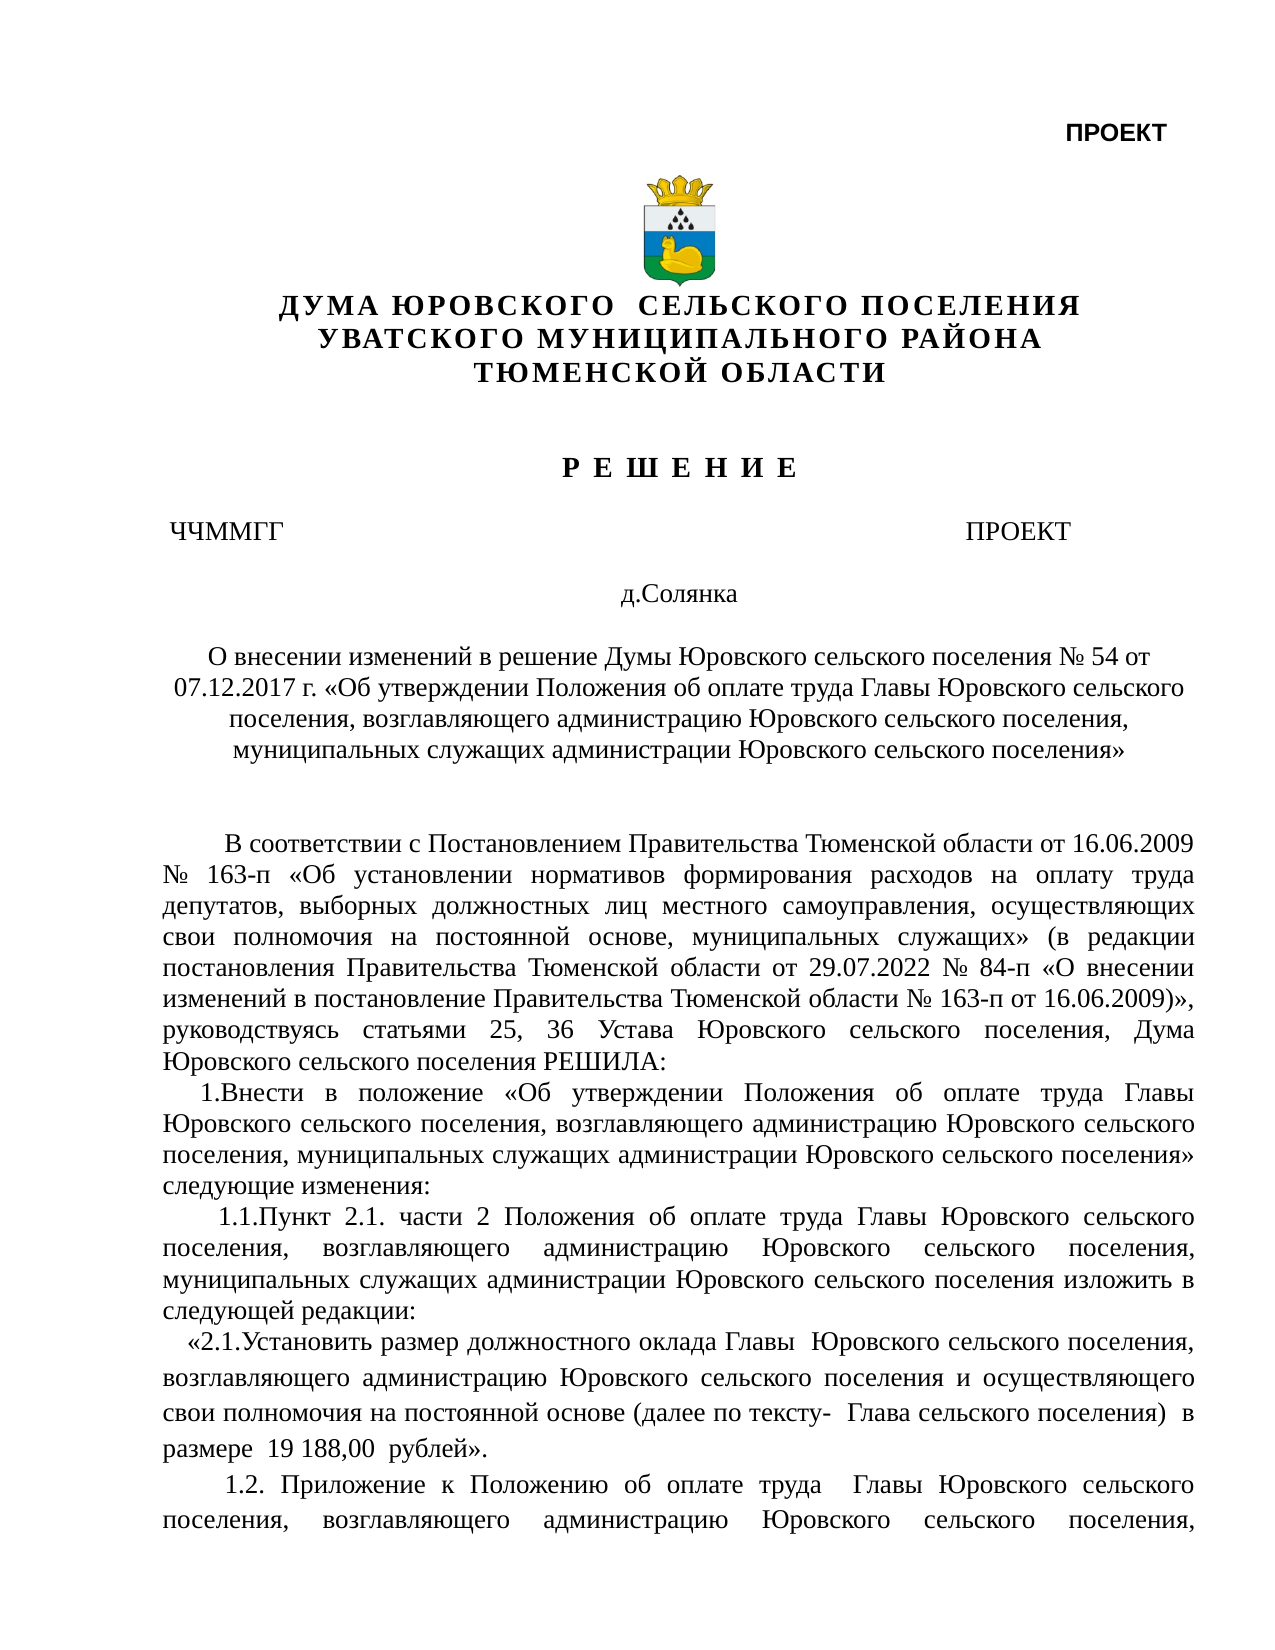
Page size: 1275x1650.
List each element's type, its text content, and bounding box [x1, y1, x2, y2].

text 1.1.Пункт 2.1. части 2 Положения об оплате труда Главы Юровского сельского поселения, возглавляющего администрацию Юровского сельского поселения, муниципальных служащих администрации Юровского сельского поселения изложить в следующей редакции: [162, 1200, 1196, 1325]
text д.Солянка [162, 577, 1196, 609]
text ТЮМЕНСКОЙ ОБЛАСТИ [162, 355, 1196, 388]
text В соответствии с Постановлением Правительства Тюменской области от 16.06.2009 № 163-п «Об установлении нормативов формирования расходов на оплату труда депутатов, выборных должностных лиц местного самоуправления, осуществляющих свои полномочия на постоянной основе, муниципальных служащих» (в редакции постановления Правительства Тюменской области от 29.07.2022 № 84-п «О внесении изменений в постановление Правительства Тюменской области № 163-п от 16.06.2009)», руководствуясь статьями 25, 36 Устава Юровского сельского поселения, Дума Юровского сельского поселения РЕШИЛА: [162, 827, 1196, 1076]
text 1.2. Приложение к Положению об оплате труда Главы Юровского сельского поселения, возглавляющего администрацию Юровского сельского поселения, [162, 1468, 1196, 1535]
text «2.1.Установить размер должностного оклада Главы Юровского сельского поселения, возглавляющего администрацию Юровского сельского поселения и осуществляющего свои полномочия на постоянной основе (далее по тексту- Глава сельского поселения) в размере 19 188,00 рублей». [162, 1325, 1196, 1463]
text ПРОЕКТ [162, 118, 1196, 147]
text ЧЧММГГ ПРОЕКТ [162, 515, 1196, 546]
text О внесении изменений в решение Думы Юровского сельского поселения № 54 от 07.12.2017 г. «Об утверждении Положения об оплате труда Главы Юровского сельского поселения, возглавляющего администрацию Юровского сельского поселения, муниципальных служащих администрации Юровского сельского поселения» [162, 640, 1196, 764]
text ДУМа ЮРОВСКОГО СЕЛЬСКОГО ПОСЕЛЕНИЯ [162, 288, 1196, 321]
text УВАТСКОГО МУНИЦИПАЛЬНОГО РАЙОНА [162, 321, 1196, 355]
list Внести в положение «Об утверждении Положения об оплате труда Главы Юровского сельского поселения, возглавляющего администрацию Юровского сельского поселения, муниципальных служащих администрации Юровского сельского поселения» следующие изменения: [162, 1076, 1196, 1200]
text Р е ш е н и е [162, 451, 1196, 484]
